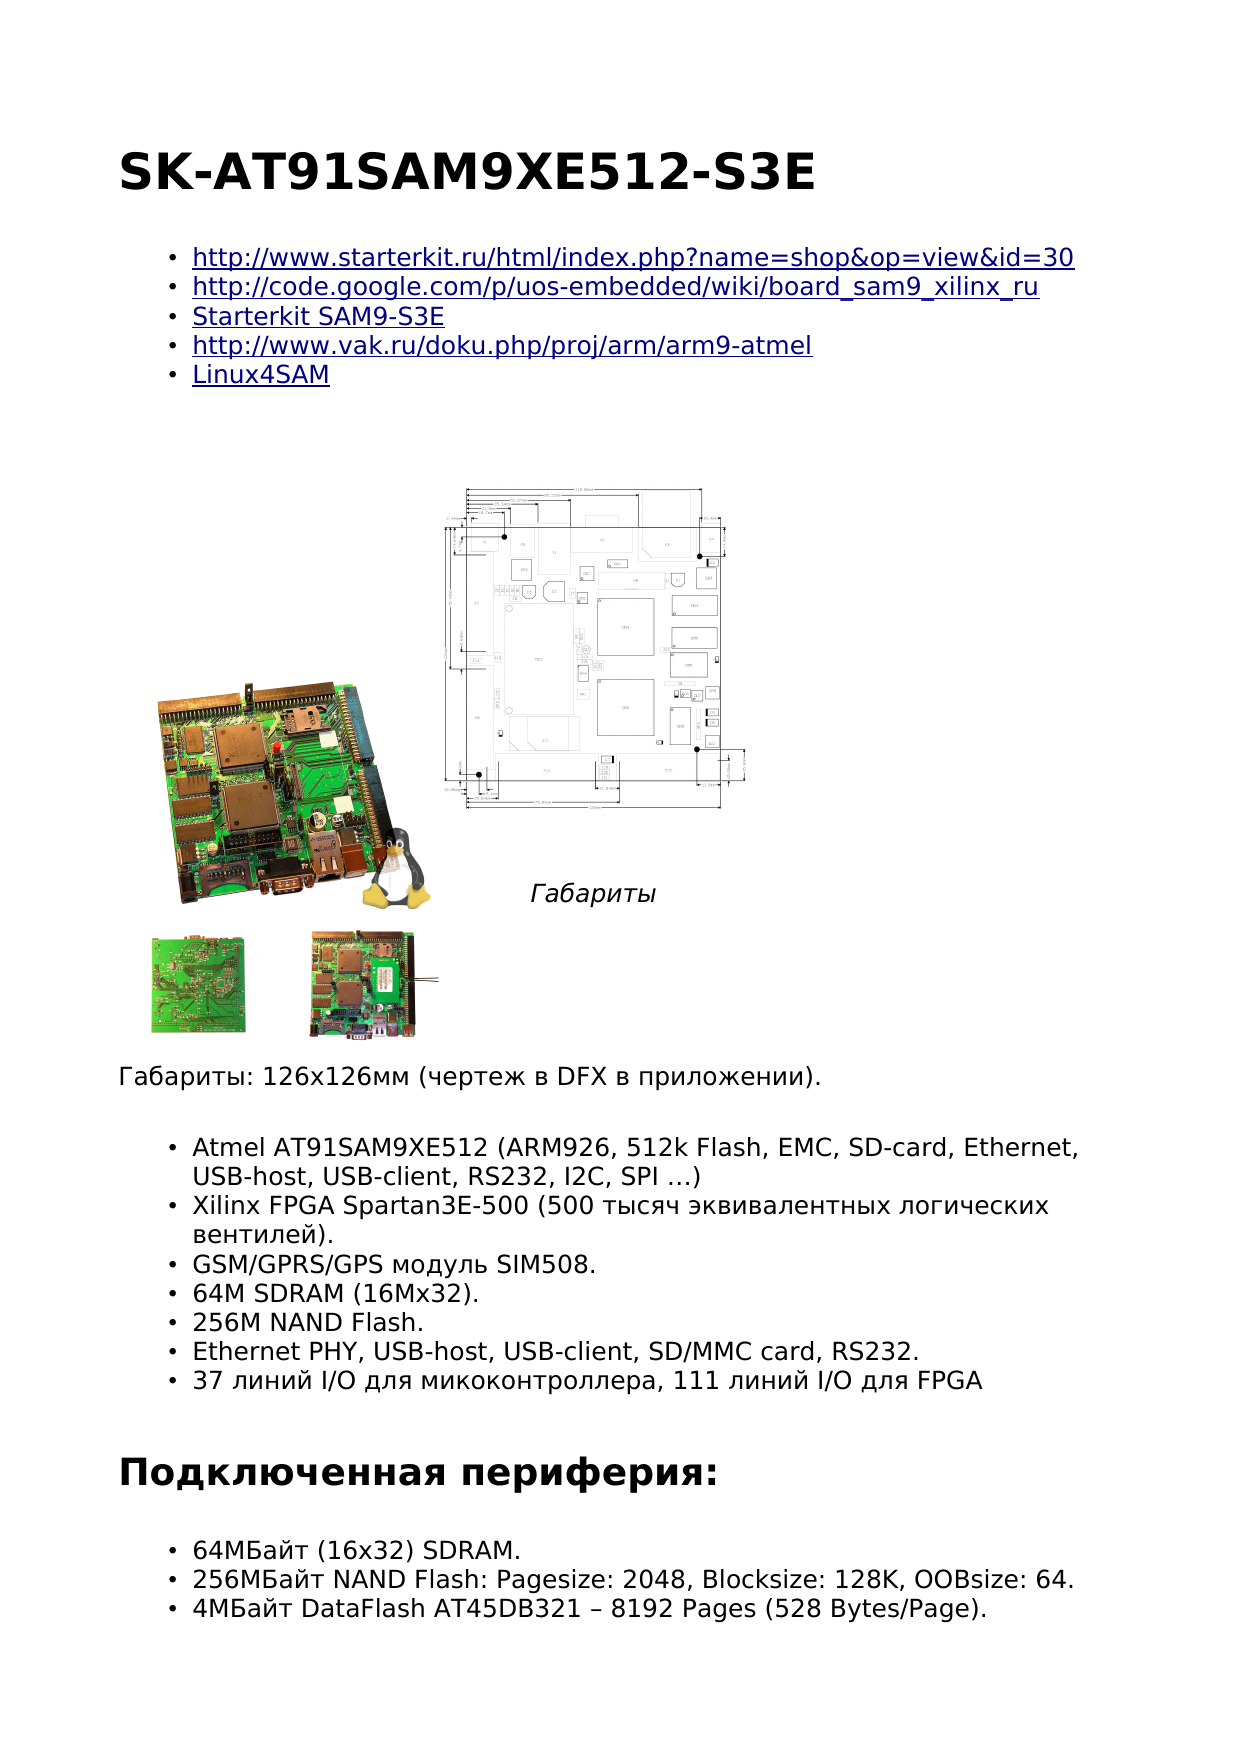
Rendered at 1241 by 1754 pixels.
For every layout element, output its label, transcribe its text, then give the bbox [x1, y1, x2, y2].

list 256M NAND Flash. [177, 1308, 1122, 1337]
list 64MБайт (16х32) SDRAM. [177, 1536, 1122, 1565]
list 4МБайт DataFlash AT45DB321 – 8192 Pages (528 Bytes/Page). [177, 1594, 1122, 1623]
list 37 линий I/O для микоконтроллера, 111 линий I/O для FPGA [177, 1367, 1122, 1396]
list Linux4SAM [177, 360, 1122, 389]
picture [118, 674, 431, 909]
list http://www.vak.ru/doku.php/proj/arm/arm9-atmel [177, 331, 1122, 360]
text Габариты: 126х126мм (чертеж в DFX в приложении). [118, 1062, 1122, 1091]
picture [282, 926, 439, 1044]
list http://www.starterkit.ru/html/index.php?name=shop&op=view&id=30 [177, 243, 1122, 272]
list Starterkit SAM9-S3E [177, 302, 1122, 331]
picture [118, 926, 275, 1044]
subtitle Подключенная периферия: [118, 1450, 1122, 1494]
list Atmel AT91SAM9XE512 (ARM926, 512k Flash, EMC, SD-card, Ethernet, USB-host, USB-client, RS232, I2C, SPI …) [177, 1133, 1122, 1192]
text Габариты [438, 874, 751, 908]
picture [438, 431, 752, 874]
list GSM/GPRS/GPS модуль SIM508. [177, 1250, 1122, 1279]
list http://code.google.com/p/uos-embedded/wiki/board_sam9_xilinx_ru [177, 272, 1122, 302]
list Ethernet PHY, USB-host, USB-client, SD/MMC card, RS232. [177, 1337, 1122, 1367]
subtitle SK-AT91SAM9XE512-S3E [118, 143, 1122, 201]
list Xilinx FPGA Spartan3E-500 (500 тысяч эквивалентных логических вентилей). [177, 1192, 1122, 1250]
list 256МБайт NAND Flash: Pagesize: 2048, Blocksize: 128K, OOBsize: 64. [177, 1565, 1122, 1594]
list 64M SDRAM (16Mx32). [177, 1279, 1122, 1308]
